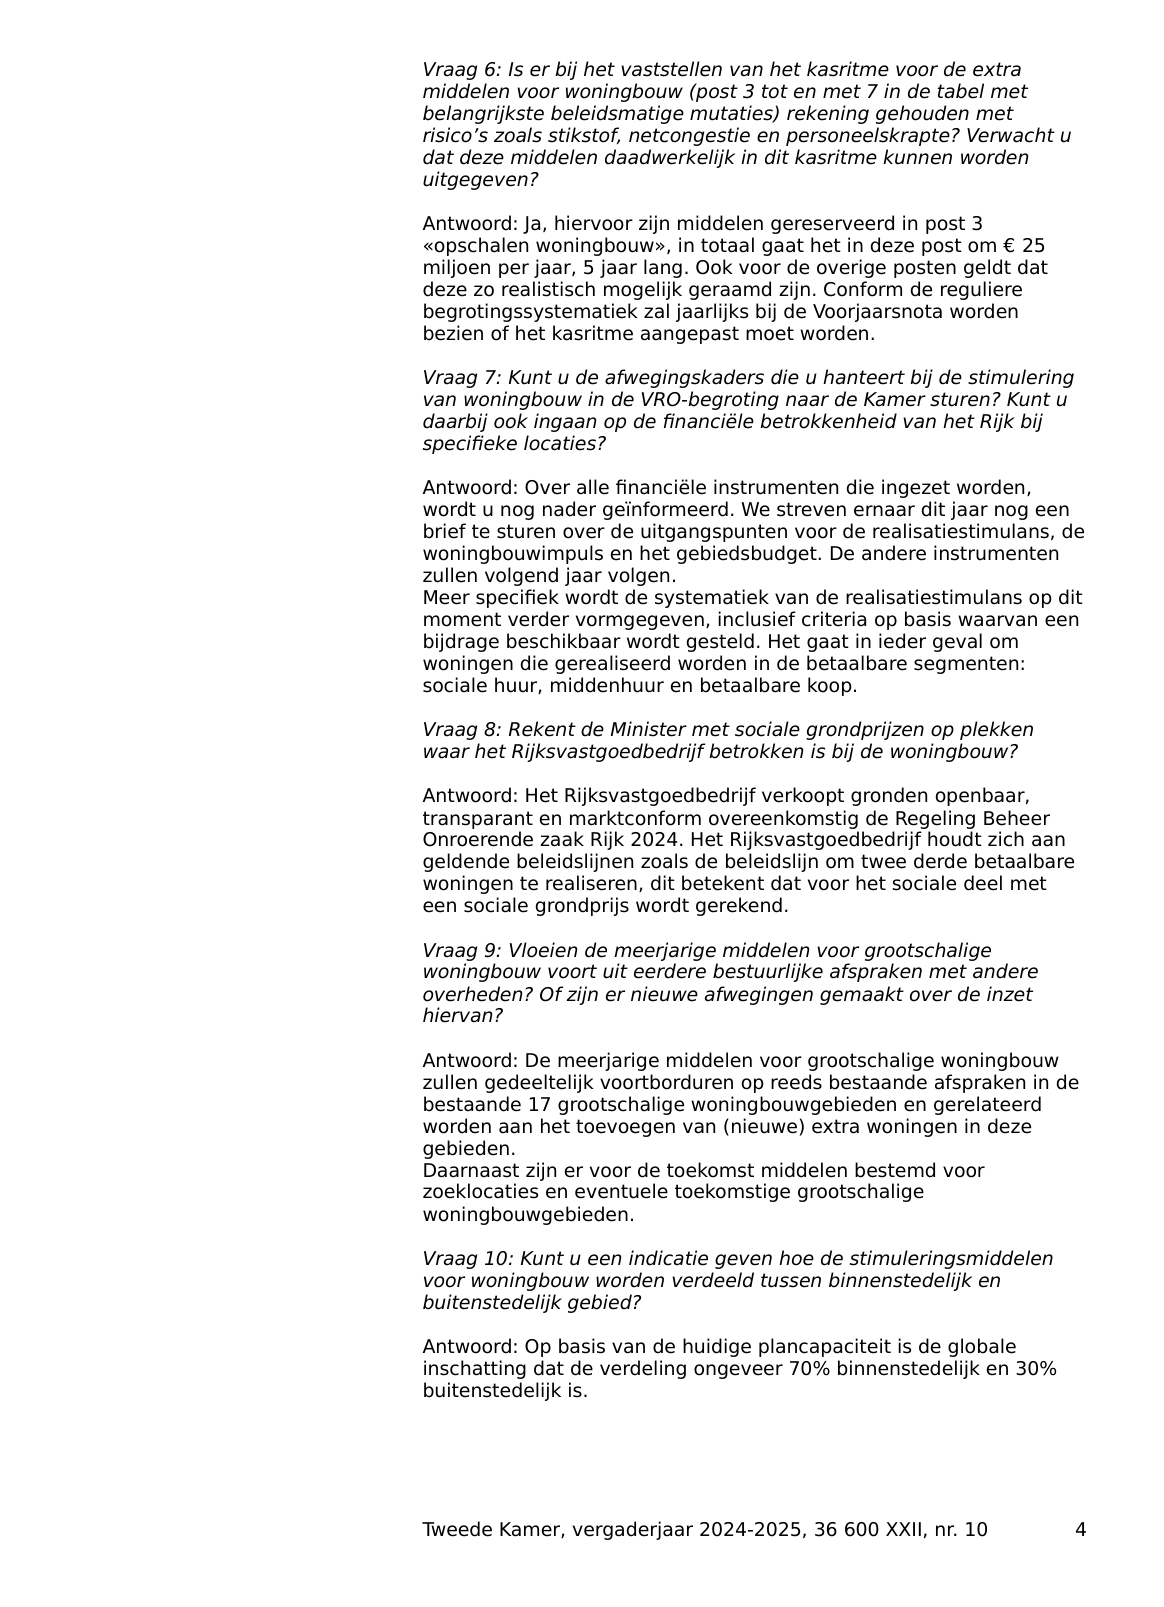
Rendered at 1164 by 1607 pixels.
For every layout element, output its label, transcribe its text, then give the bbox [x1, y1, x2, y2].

text Vraag 6: Is er bij het vaststellen van het kasritme voor de extra middelen voor woningbouw (post 3 tot en met 7 in de tabel met belangrijkste beleidsmatige mutaties) rekening gehouden met risico’s zoals stikstof, netcongestie en personeelskrapte? Verwacht u dat deze middelen daadwerkelijk in dit kasritme kunnen worden uitgegeven? [422, 59, 1087, 191]
text Antwoord: Ja, hiervoor zijn middelen gereserveerd in post 3 «opschalen woningbouw», in totaal gaat het in deze post om € 25 miljoen per jaar, 5 jaar lang. Ook voor de overige posten geldt dat deze zo realistisch mogelijk geraamd zijn. Conform de reguliere begrotingssystematiek zal jaarlijks bij de Voorjaarsnota worden bezien of het kasritme aangepast moet worden. [422, 213, 1087, 345]
text Antwoord: De meerjarige middelen voor grootschalige woningbouw zullen gedeeltelijk voortborduren op reeds bestaande afspraken in de bestaande 17 grootschalige woningbouwgebieden en gerelateerd worden aan het toevoegen van (nieuwe) extra woningen in deze gebieden. [422, 1049, 1087, 1159]
text Antwoord: Op basis van de huidige plancapaciteit is de globale inschatting dat de verdeling ongeveer 70% binnenstedelijk en 30% buitenstedelijk is. [422, 1336, 1087, 1402]
text Meer specifiek wordt de systematiek van de realisatiestimulans op dit moment verder vormgegeven, inclusief criteria op basis waarvan een bijdrage beschikbaar wordt gesteld. Het gaat in ieder geval om woningen die gerealiseerd worden in de betaalbare segmenten: sociale huur, middenhuur en betaalbare koop. [422, 587, 1087, 697]
text Antwoord: Het Rijksvastgoedbedrijf verkoopt gronden openbaar, transparant en marktconform overeenkomstig de Regeling Beheer Onroerende zaak Rijk 2024. Het Rijksvastgoedbedrijf houdt zich aan geldende beleidslijnen zoals de beleidslijn om twee derde betaalbare woningen te realiseren, dit betekent dat voor het sociale deel met een sociale grondprijs wordt gerekend. [422, 785, 1087, 917]
text Vraag 10: Kunt u een indicatie geven hoe de stimuleringsmiddelen voor woningbouw worden verdeeld tussen binnenstedelijk en buitenstedelijk gebied? [422, 1248, 1087, 1313]
text Vraag 7: Kunt u de afwegingskaders die u hanteert bij de stimulering van woningbouw in de VRO-begroting naar de Kamer sturen? Kunt u daarbij ook ingaan op de financiële betrokkenheid van het Rijk bij specifieke locaties? [422, 367, 1087, 455]
text Vraag 8: Rekent de Minister met sociale grondprijzen op plekken waar het Rijksvastgoedbedrijf betrokken is bij de woningbouw? [422, 719, 1087, 763]
text Antwoord: Over alle financiële instrumenten die ingezet worden, wordt u nog nader geïnformeerd. We streven ernaar dit jaar nog een brief te sturen over de uitgangspunten voor de realisatiestimulans, de woningbouwimpuls en het gebiedsbudget. De andere instrumenten zullen volgend jaar volgen. [422, 477, 1087, 587]
text Vraag 9: Vloeien de meerjarige middelen voor grootschalige woningbouw voort uit eerdere bestuurlijke afspraken met andere overheden? Of zijn er nieuwe afwegingen gemaakt over de inzet hiervan? [422, 939, 1087, 1027]
text Daarnaast zijn er voor de toekomst middelen bestemd voor zoeklocaties en eventuele toekomstige grootschalige woningbouwgebieden. [422, 1159, 1087, 1225]
